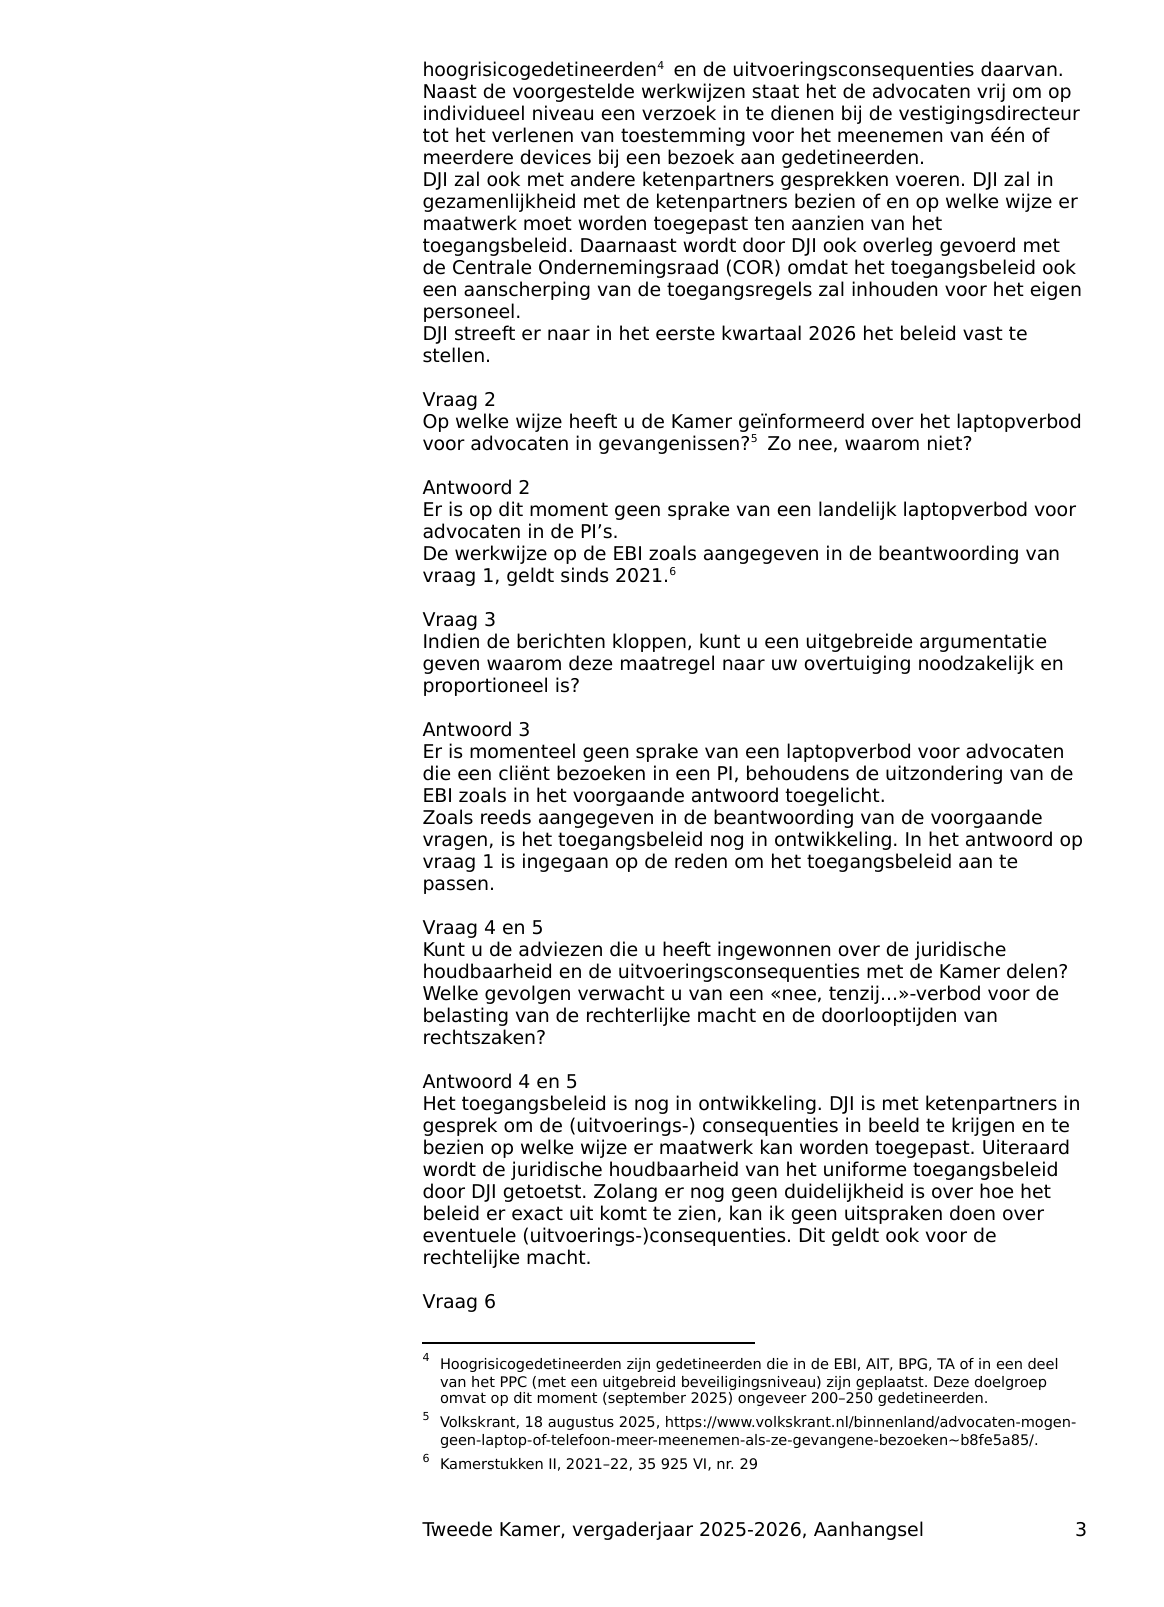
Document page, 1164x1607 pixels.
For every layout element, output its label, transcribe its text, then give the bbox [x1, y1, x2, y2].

text Vraag 6 [422, 1291, 1087, 1313]
text Er is momenteel geen sprake van een laptopverbod voor advocaten die een cliënt bezoeken in een PI, behoudens de uitzondering van de EBI zoals in het voorgaande antwoord toegelicht. [422, 741, 1087, 807]
text Kamerstukken II, 2021–22, 35 925 VI, nr. 29 [422, 1452, 1087, 1474]
text Antwoord 4 en 5 [422, 1071, 1087, 1093]
text Vraag 2 [422, 389, 1087, 411]
text hoogrisicogedetineerden en de uitvoeringsconsequenties daarvan. Naast de voorgestelde werkwijzen staat het de advocaten vrij om op individueel niveau een verzoek in te dienen bij de vestigingsdirecteur tot het verlenen van toestemming voor het meenemen van één of meerdere devices bij een bezoek aan gedetineerden. [422, 59, 1087, 169]
text Het toegangsbeleid is nog in ontwikkeling. DJI is met ketenpartners in gesprek om de (uitvoerings-) consequenties in beeld te krijgen en te bezien op welke wijze er maatwerk kan worden toegepast. Uiteraard wordt de juridische houdbaarheid van het uniforme toegangsbeleid door DJI getoetst. Zolang er nog geen duidelijkheid is over hoe het beleid er exact uit komt te zien, kan ik geen uitspraken doen over eventuele (uitvoerings-)consequenties. Dit geldt ook voor de rechtelijke macht. [422, 1093, 1087, 1269]
text Zoals reeds aangegeven in de beantwoording van de voorgaande vragen, is het toegangsbeleid nog in ontwikkeling. In het antwoord op vraag 1 is ingegaan op de reden om het toegangsbeleid aan te passen. [422, 807, 1087, 895]
text Antwoord 3 [422, 719, 1087, 741]
text Vraag 4 en 5 [422, 917, 1087, 939]
text Hoogrisicogedetineerden zijn gedetineerden die in de EBI, AIT, BPG, TA of in een deel van het PPC (met een uitgebreid beveiligingsniveau) zijn geplaatst. Deze doelgroep omvat op dit moment (september 2025) ongeveer 200–250 gedetineerden. [422, 1352, 1087, 1407]
text Welke gevolgen verwacht u van een «nee, tenzij...»-verbod voor de belasting van de rechterlijke macht en de doorlooptijden van rechtszaken? [422, 983, 1087, 1049]
text Vraag 3 [422, 609, 1087, 631]
text Op welke wijze heeft u de Kamer geïnformeerd over het laptopverbod voor advocaten in gevangenissen? Zo nee, waarom niet? [422, 411, 1087, 455]
text Er is op dit moment geen sprake van een landelijk laptopverbod voor advocaten in de PI’s. [422, 499, 1087, 543]
text DJI zal ook met andere ketenpartners gesprekken voeren. DJI zal in gezamenlijkheid met de ketenpartners bezien of en op welke wijze er maatwerk moet worden toegepast ten aanzien van het toegangsbeleid. Daarnaast wordt door DJI ook overleg gevoerd met de Centrale Ondernemingsraad (COR) omdat het toegangsbeleid ook een aanscherping van de toegangsregels zal inhouden voor het eigen personeel. [422, 169, 1087, 323]
text DJI streeft er naar in het eerste kwartaal 2026 het beleid vast te stellen. [422, 323, 1087, 367]
text Kunt u de adviezen die u heeft ingewonnen over de juridische houdbaarheid en de uitvoeringsconsequenties met de Kamer delen? [422, 939, 1087, 983]
text De werkwijze op de EBI zoals aangegeven in de beantwoording van vraag 1, geldt sinds 2021. [422, 543, 1087, 587]
text Volkskrant, 18 augustus 2025, https://www.volkskrant.nl/binnenland/advocaten-mogen-geen-laptop-of-telefoon-meer-meenemen-als-ze-gevangene-bezoeken~b8fe5a85/. [422, 1410, 1087, 1449]
text Indien de berichten kloppen, kunt u een uitgebreide argumentatie geven waarom deze maatregel naar uw overtuiging noodzakelijk en proportioneel is? [422, 631, 1087, 697]
text Antwoord 2 [422, 477, 1087, 499]
